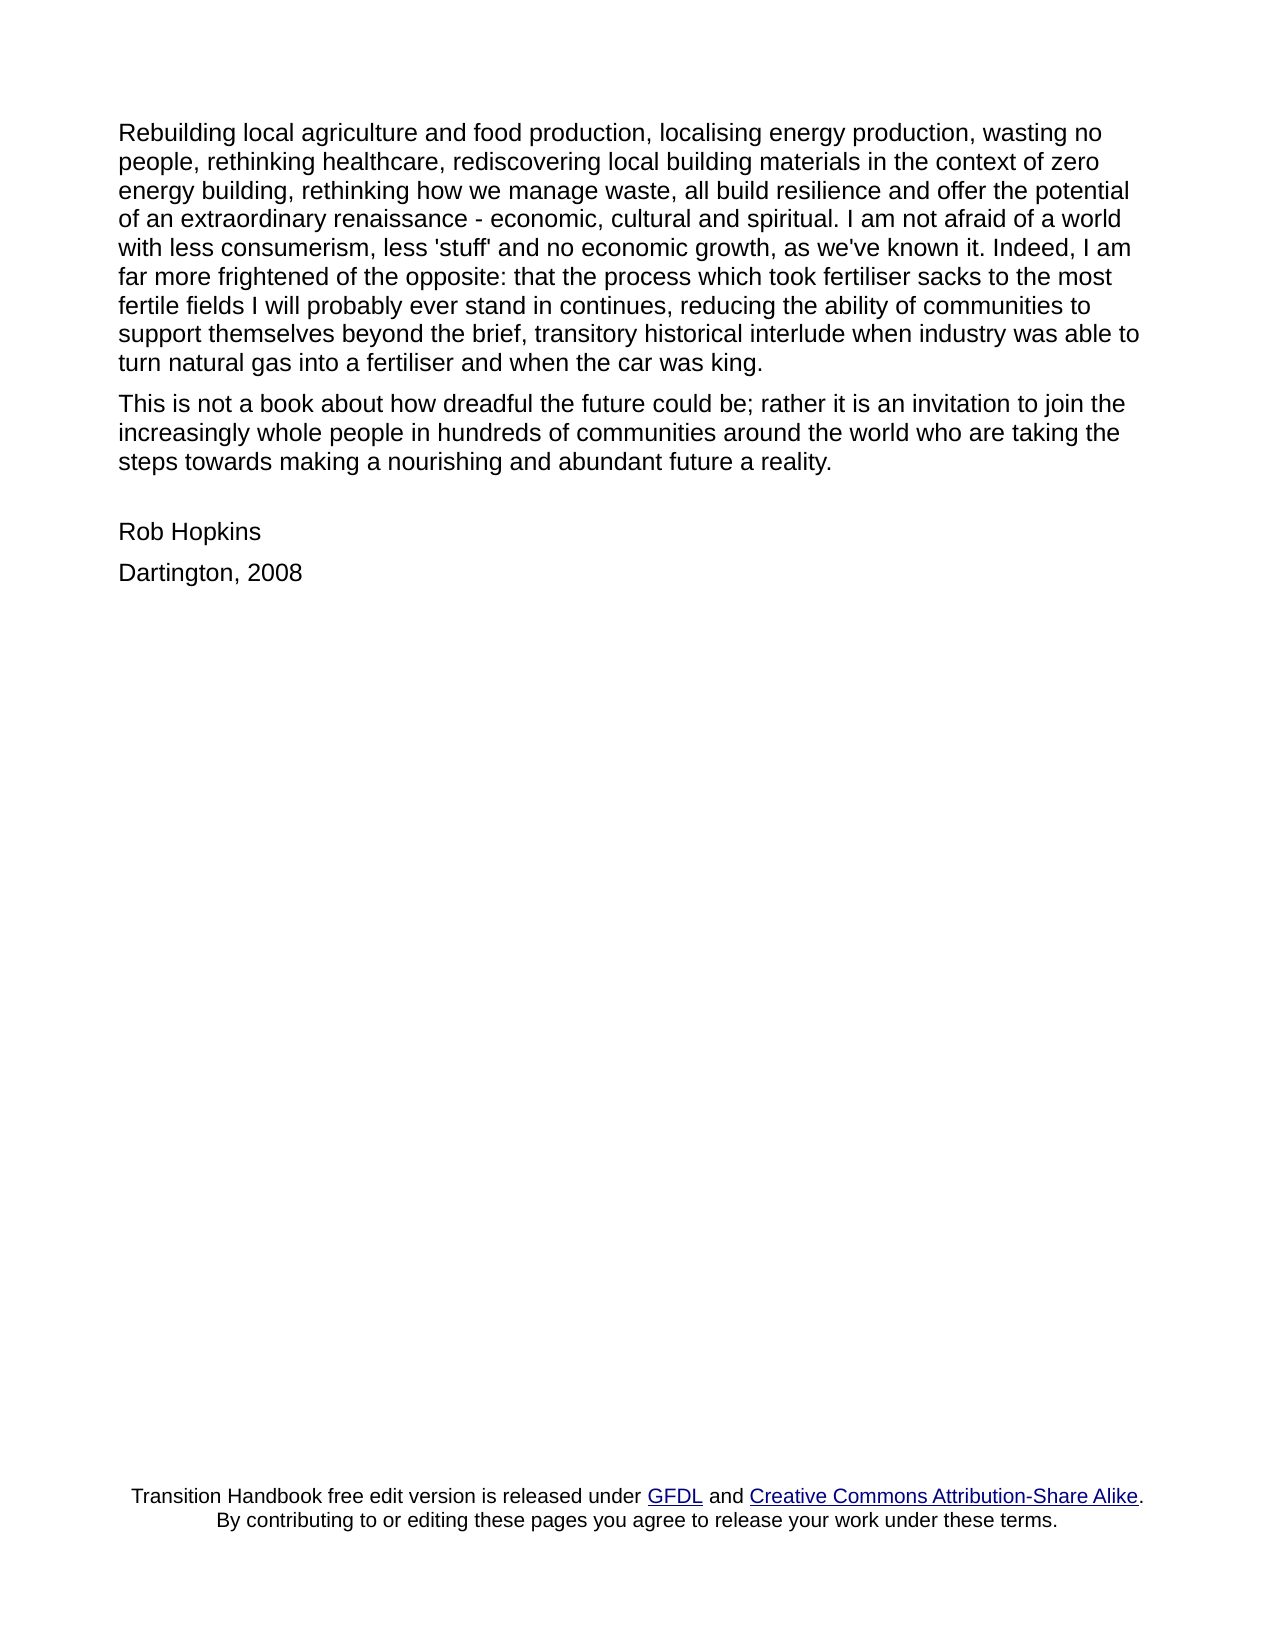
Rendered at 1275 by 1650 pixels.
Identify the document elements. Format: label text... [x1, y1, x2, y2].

text Dartington, 2008 [118, 558, 1157, 587]
text Rebuilding local agriculture and food production, localising energy production, wasting no people, rethinking healthcare, rediscovering local building materials in the context of zero energy building, rethinking how we manage waste, all build resilience and offer the potential of an extraordinary renaissance - economic, cultural and spiritual. I am not afraid of a world with less consumerism, less 'stuff' and no economic growth, as we've known it. Indeed, I am far more frightened of the opposite: that the process which took fertiliser sacks to the most fertile fields I will probably ever stand in continues, reducing the ability of communities to support themselves beyond the brief, transitory historical interlude when industry was able to turn natural gas into a fertiliser and when the car was king. [118, 118, 1157, 377]
text Rob Hopkins [118, 488, 1157, 546]
text This is not a book about how dreadful the future could be; rather it is an invitation to join the increasingly whole people in hundreds of communities around the world who are taking the steps towards making a nourishing and abundant future a reality. [118, 389, 1157, 476]
